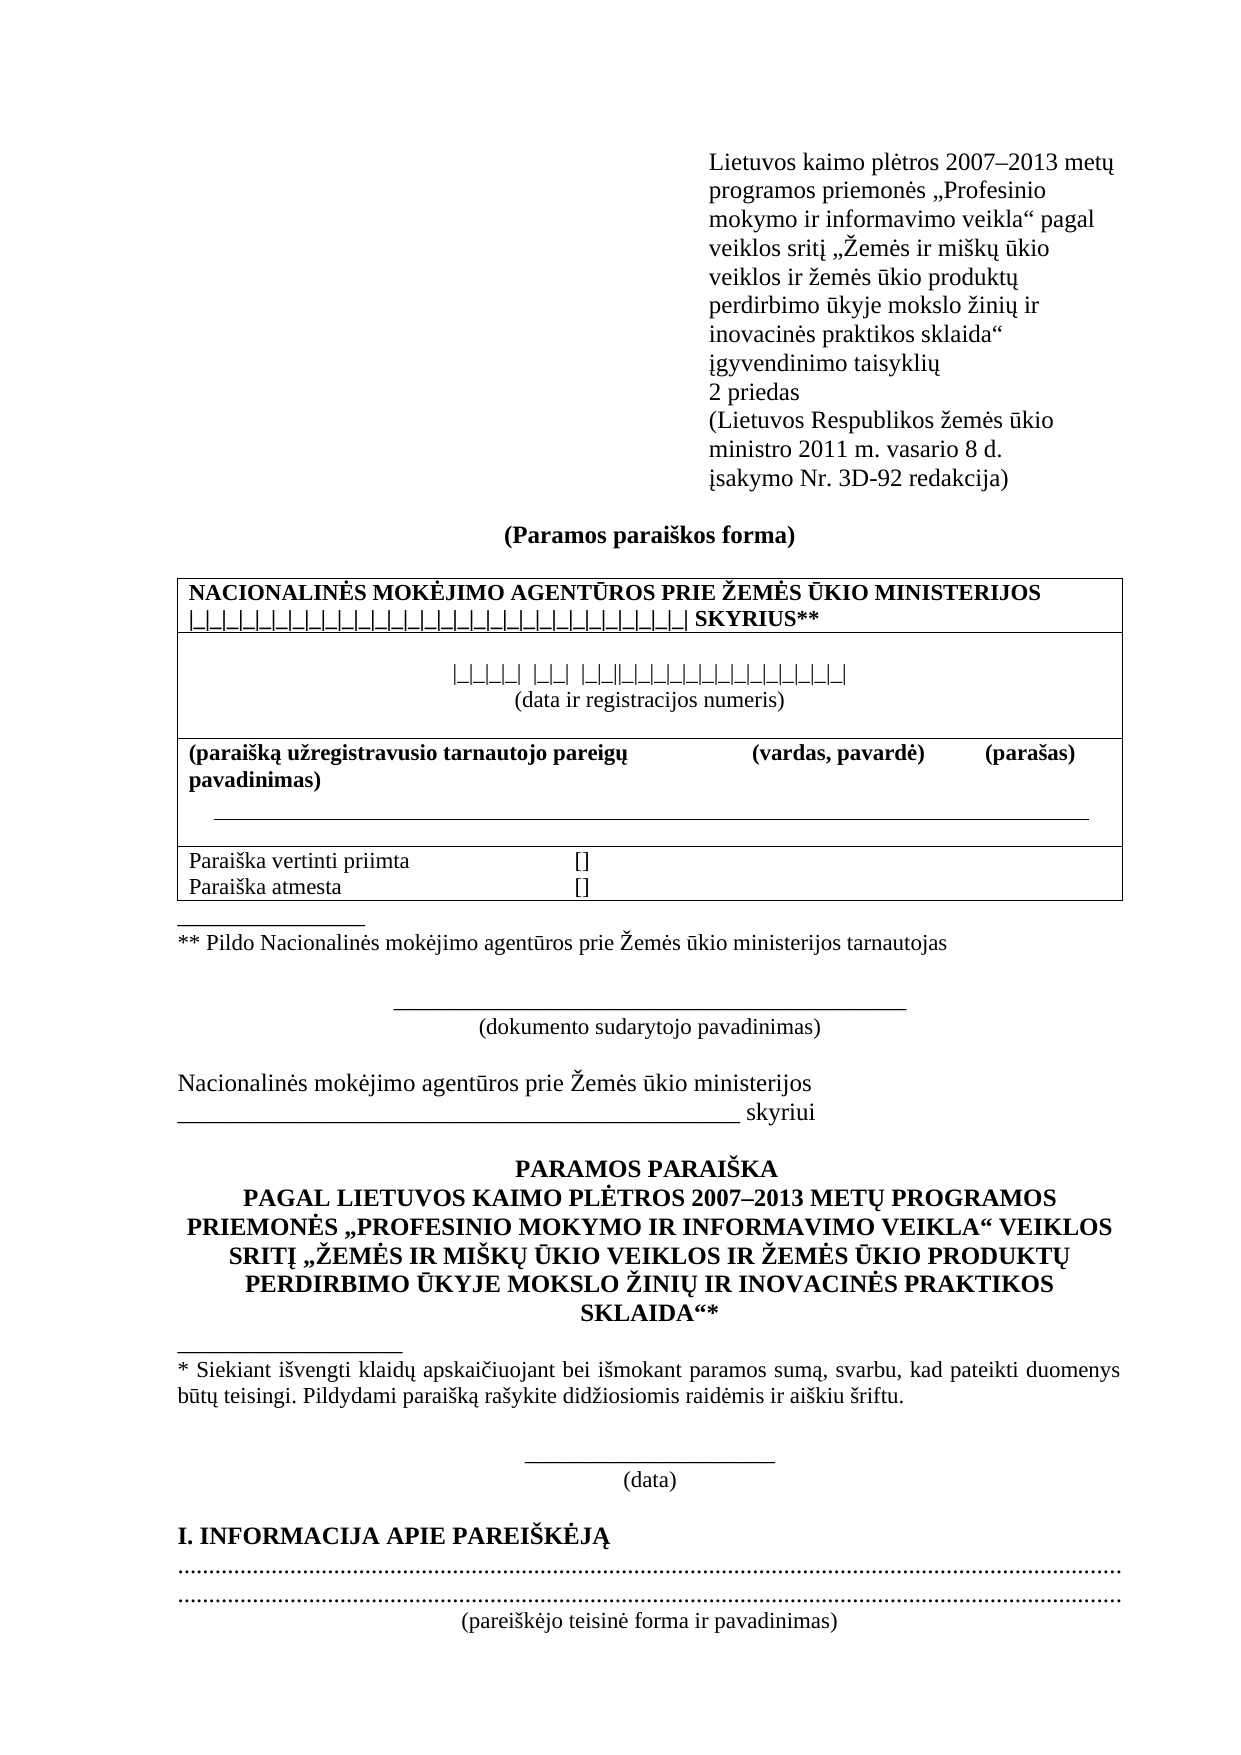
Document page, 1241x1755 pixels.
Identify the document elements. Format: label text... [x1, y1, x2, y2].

text __________________ [177, 1327, 1122, 1356]
text (dokumento sudarytojo pavadinimas) [177, 1013, 1122, 1039]
table_cell [][] [563, 847, 1122, 873]
text * Siekiant išvengti klaidų apskaičiuojant bei išmokant paramos sumą, svarbu, kad pateikti duomenys būtų teisingi. Pildydami paraišką rašykite didžiosiomis raidėmis ir aiškiu šriftu. [177, 1356, 1122, 1408]
text programos priemonės „Profesinio [177, 176, 1122, 204]
text (data) [177, 1466, 1122, 1492]
table_cell [214, 792, 1088, 818]
table_cell [][] [563, 873, 1122, 899]
table_cell |_|_|_|_| |_|_| |_|_||_|_|_|_|_|_|_|_|_|_|_|_|_|_| (data ir registracijos numeris) [178, 633, 1122, 738]
table_cell [178, 792, 213, 818]
text Lietuvos kaimo plėtros 2007–2013 metų [177, 147, 1122, 176]
text Nacionalinės mokėjimo agentūros prie Žemės ūkio ministerijos [177, 1068, 1122, 1097]
text pagal LIETUVOS Kaimo plėtros 2007–2013 metų pROGRAMOS priemonės „PROFESINIO MOKYMO IR INFORMAVIMO VEIKLA“ VEIKLOS SRITį „ŽEMĖS IR MIŠKŲ ŪKIO VEIKLOS IR ŽEMĖS ŪKIO PRODUKTŲ PERDIRBIMO ŪKYJE mOKSLO ŽINIŲ IR INOVACINĖS PRAKTIKOS SKLAIDA“* [177, 1183, 1122, 1327]
table_cell (vardas, pavardė) [739, 739, 938, 792]
table_cell (parašas) [939, 739, 1122, 792]
table_cell (paraišką užregistravusio tarnautojo pareigų pavadinimas) [178, 739, 738, 792]
text įgyvendinimo taisyklių [177, 348, 1122, 377]
text (pareiškėjo teisinė forma ir pavadinimas) [177, 1607, 1122, 1634]
text I. INFORMACIJA APIE PAREIŠKĖJĄ [177, 1521, 1122, 1550]
table_cell [1089, 792, 1122, 818]
table_header nacionalinės mokėjimo agentūros prie žemės ūkio ministerijos |_|_|_|_|_|_|_|_|_|_|_|_|_|_|_|_|_|_|_|_|_|_|_|_|_|_|_|_|_|_| skyrius** [178, 579, 1122, 632]
text (Lietuvos Respublikos žemės ūkio [177, 406, 1122, 434]
text ... [177, 1550, 1122, 1579]
text ____________________ [177, 1437, 1122, 1466]
text ... [177, 1579, 1122, 1607]
text įsakymo Nr. 3D-92 redakcija) [177, 463, 1122, 492]
text mokymo ir informavimo veikla“ pagal [177, 204, 1122, 233]
text perdirbimo ūkyje mokslo žinių ir [177, 291, 1122, 319]
text 2 priedas [177, 377, 1122, 406]
text veiklos sritį „Žemės ir miškų ūkio [177, 233, 1122, 262]
text _____________________________________________ skyriui [177, 1097, 1122, 1126]
table_cell Paraiška atmesta [178, 873, 563, 899]
text _________________________________________ [177, 984, 1122, 1013]
text (Paramos paraiškos forma) [177, 521, 1122, 549]
text veiklos ir žemės ūkio produktų [177, 262, 1122, 291]
text ** Pildo Nacionalinės mokėjimo agentūros prie Žemės ūkio ministerijos tarnautojas [177, 929, 1122, 956]
table_cell [1089, 819, 1122, 846]
text inovacinės praktikos sklaida“ [177, 319, 1122, 348]
table_cell Paraiška vertinti priimta [178, 847, 563, 873]
text PARAMOS Paraiška [177, 1154, 1122, 1183]
table_cell [214, 820, 1088, 846]
text ministro 2011 m. vasario 8 d. [177, 434, 1122, 463]
text _______________ [177, 901, 1122, 929]
table_cell [178, 819, 213, 846]
